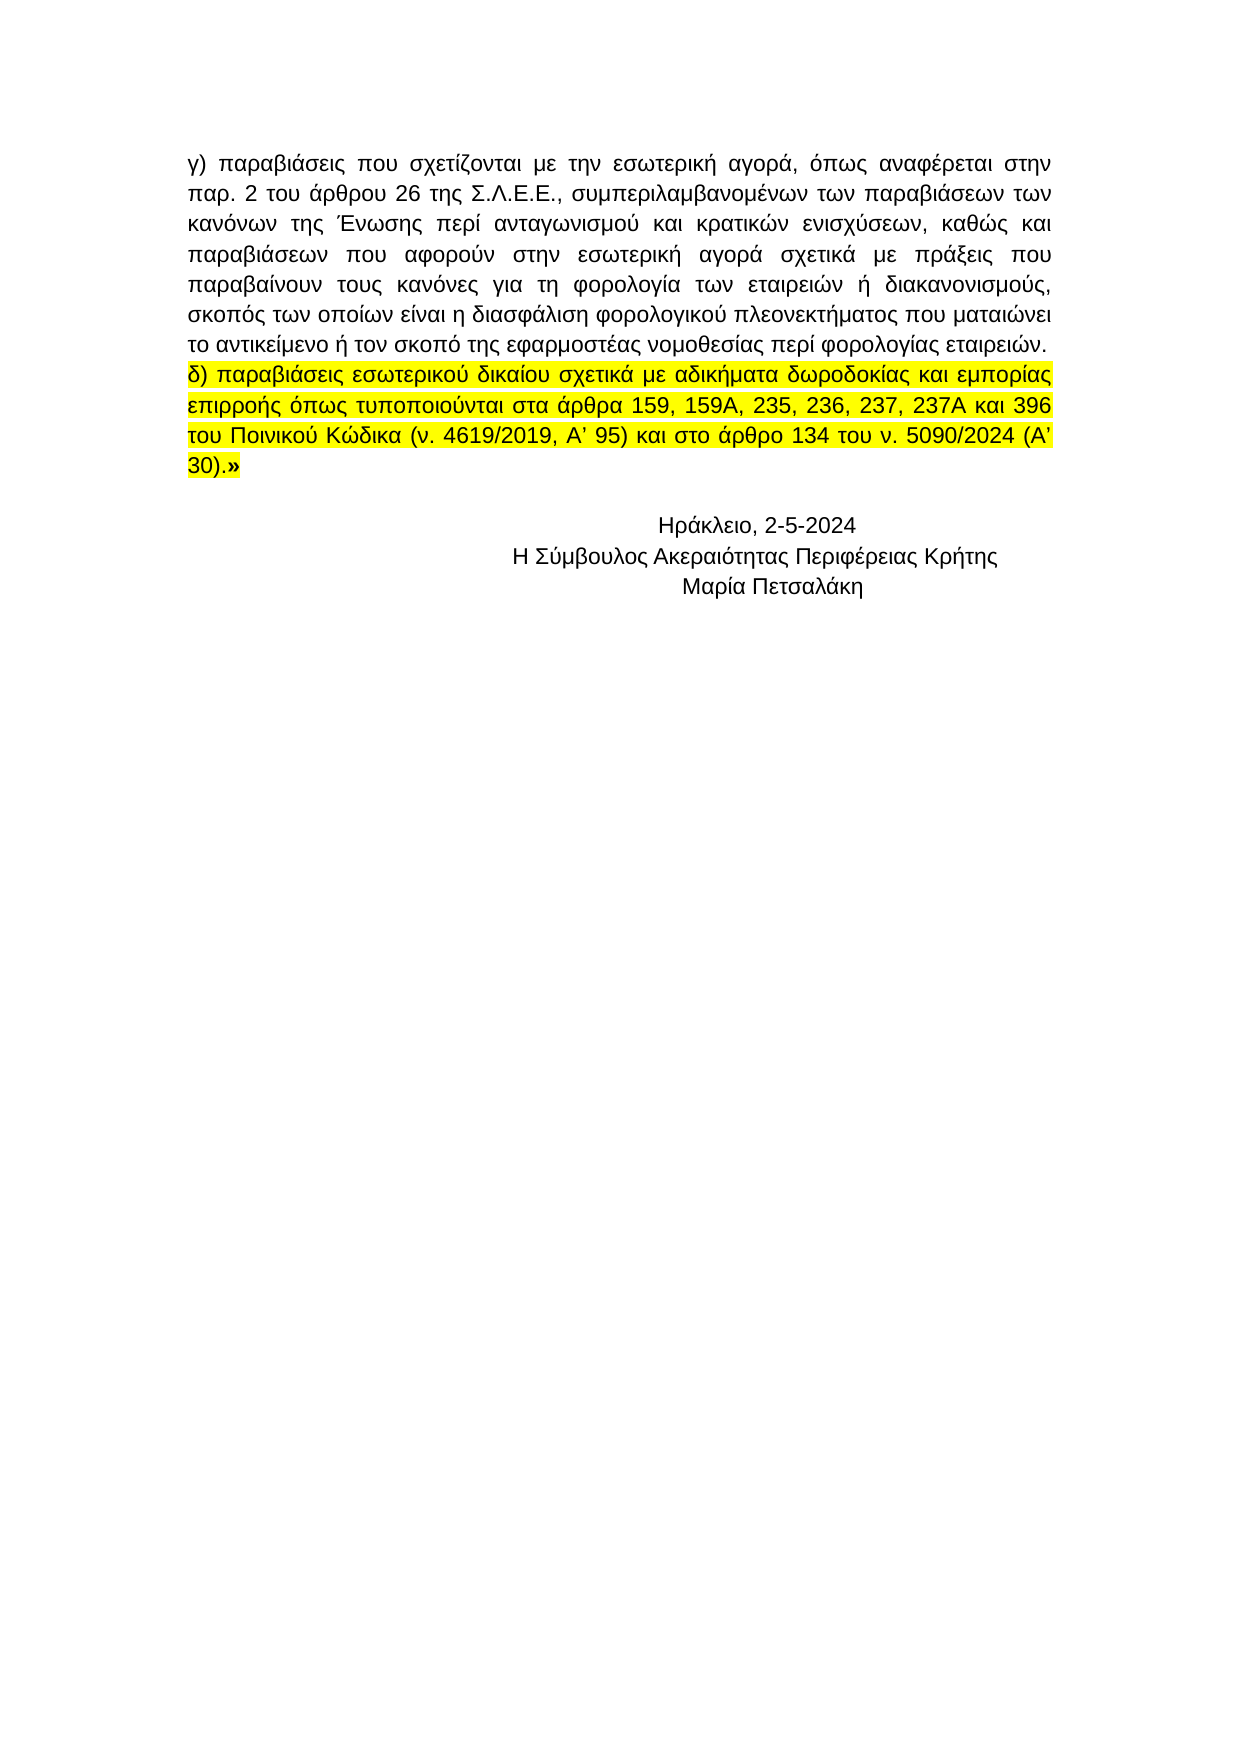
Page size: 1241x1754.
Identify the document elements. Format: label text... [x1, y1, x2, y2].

text δ) παραβιάσεις εσωτερικού δικαίου σχετικά με αδικήματα δωροδοκίας και εμπορίας επιρροής όπως τυποποιούνται στα άρθρα 159, 159Α, 235, 236, 237, 237Α και 396 του Ποινικού Κώδικα (ν. 4619/2019, Α’ 95) και στο άρθρο 134 του ν. 5090/2024 (Α’ 30).» [187, 361, 1053, 478]
text γ) παραβιάσεις που σχετίζονται με την εσωτερική αγορά, όπως αναφέρεται στην παρ. 2 του άρθρου 26 της Σ.Λ.Ε.Ε., συμπεριλαμβανομένων των παραβιάσεων των κανόνων της Ένωσης περί ανταγωνισμού και κρατικών ενισχύσεων, καθώς και παραβιάσεων που αφορούν στην εσωτερική αγορά σχετικά με πράξεις που παραβαίνουν τους κανόνες για τη φορολογία των εταιρειών ή διακανονισμούς, σκοπός των οποίων είναι η διασφάλιση φορολογικού πλεονεκτήματος που ματαιώνει το αντικείμενο ή τον σκοπό της εφαρμοστέας νομοθεσίας περί φορολογίας εταιρειών. [187, 150, 1053, 358]
text Μαρία Πετσαλάκη [562, 573, 1053, 599]
text Η Σύμβουλος Ακεραιότητας Περιφέρειας Κρήτης [187, 543, 1053, 569]
text Ηράκλειο, 2-5-2024 [187, 512, 1053, 539]
